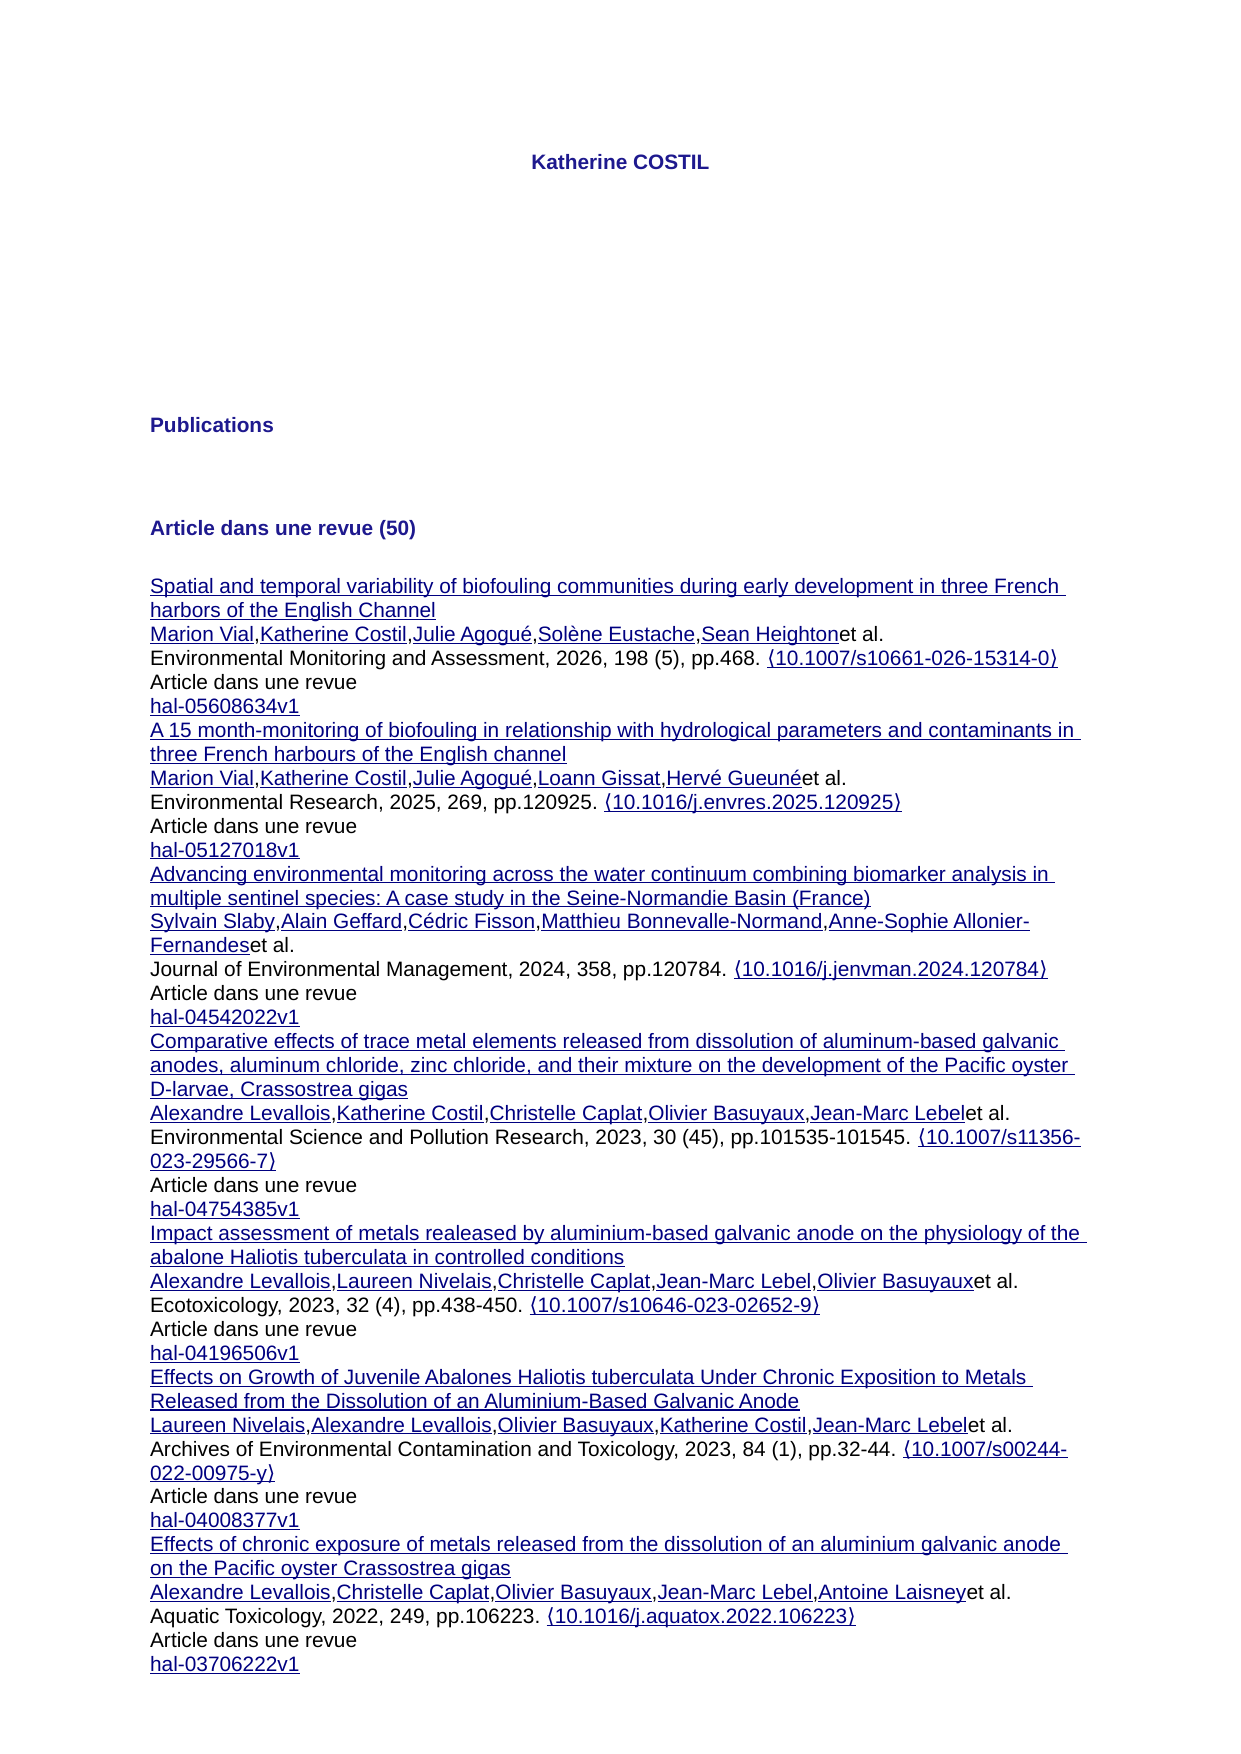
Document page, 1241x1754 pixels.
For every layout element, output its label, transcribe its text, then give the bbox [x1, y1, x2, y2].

subtitle Article dans une revue (50) [150, 516, 1090, 539]
subtitle Katherine COSTIL [150, 150, 1090, 174]
table_cell Effects of chronic exposure of metals released from the dissolution of an aluminium galvanic anode on the Pacific oyster Crassostrea gigas Alexandre Levallois,Christelle Caplat,Olivier Basuyaux,Jean-Marc Lebel,Antoine Laisneyet al. Aquatic Toxicology, 2022, 249, pp.106223. ⟨10.1016/j.aquatox.2022.106223⟩ Article dans une revue hal-03706222v1 [150, 1532, 1090, 1676]
table_cell A 15 month-monitoring of biofouling in relationship with hydrological parameters and contaminants in three French harbours of the English channel Marion Vial,Katherine Costil,Julie Agogué,Loann Gissat,Hervé Gueunéet al. Environmental Research, 2025, 269, pp.120925. ⟨10.1016/j.envres.2025.120925⟩ Article dans une revue hal-05127018v1 [150, 718, 1090, 861]
table_cell Comparative effects of trace metal elements released from dissolution of aluminum-based galvanic anodes, aluminum chloride, zinc chloride, and their mixture on the development of the Pacific oyster D-larvae, Crassostrea gigas Alexandre Levallois,Katherine Costil,Christelle Caplat,Olivier Basuyaux,Jean-Marc Lebelet al. Environmental Science and Pollution Research, 2023, 30 (45), pp.101535-101545. ⟨10.1007/s11356-023-29566-7⟩ Article dans une revue hal-04754385v1 [150, 1029, 1090, 1221]
table_header Spatial and temporal variability of biofouling communities during early development in three French harbors of the English Channel Marion Vial,Katherine Costil,Julie Agogué,Solène Eustache,Sean Heightonet al. Environmental Monitoring and Assessment, 2026, 198 (5), pp.468. ⟨10.1007/s10661-026-15314-0⟩ Article dans une revue hal-05608634v1 [150, 574, 1090, 718]
table_cell Advancing environmental monitoring across the water continuum combining biomarker analysis in multiple sentinel species: A case study in the Seine-Normandie Basin (France) Sylvain Slaby,Alain Geffard,Cédric Fisson,Matthieu Bonnevalle-Normand,Anne-Sophie Allonier-Fernandeset al. Journal of Environmental Management, 2024, 358, pp.120784. ⟨10.1016/j.jenvman.2024.120784⟩ Article dans une revue hal-04542022v1 [150, 861, 1090, 1029]
table_cell Impact assessment of metals realeased by aluminium-based galvanic anode on the physiology of the abalone Haliotis tuberculata in controlled conditions Alexandre Levallois,Laureen Nivelais,Christelle Caplat,Jean-Marc Lebel,Olivier Basuyauxet al. Ecotoxicology, 2023, 32 (4), pp.438-450. ⟨10.1007/s10646-023-02652-9⟩ Article dans une revue hal-04196506v1 [150, 1221, 1090, 1364]
table_cell Effects on Growth of Juvenile Abalones Haliotis tuberculata Under Chronic Exposition to Metals Released from the Dissolution of an Aluminium-Based Galvanic Anode Laureen Nivelais,Alexandre Levallois,Olivier Basuyaux,Katherine Costil,Jean-Marc Lebelet al. Archives of Environmental Contamination and Toxicology, 2023, 84 (1), pp.32-44. ⟨10.1007/s00244-022-00975-y⟩ Article dans une revue hal-04008377v1 [150, 1365, 1090, 1532]
subtitle Publications [150, 412, 1090, 436]
